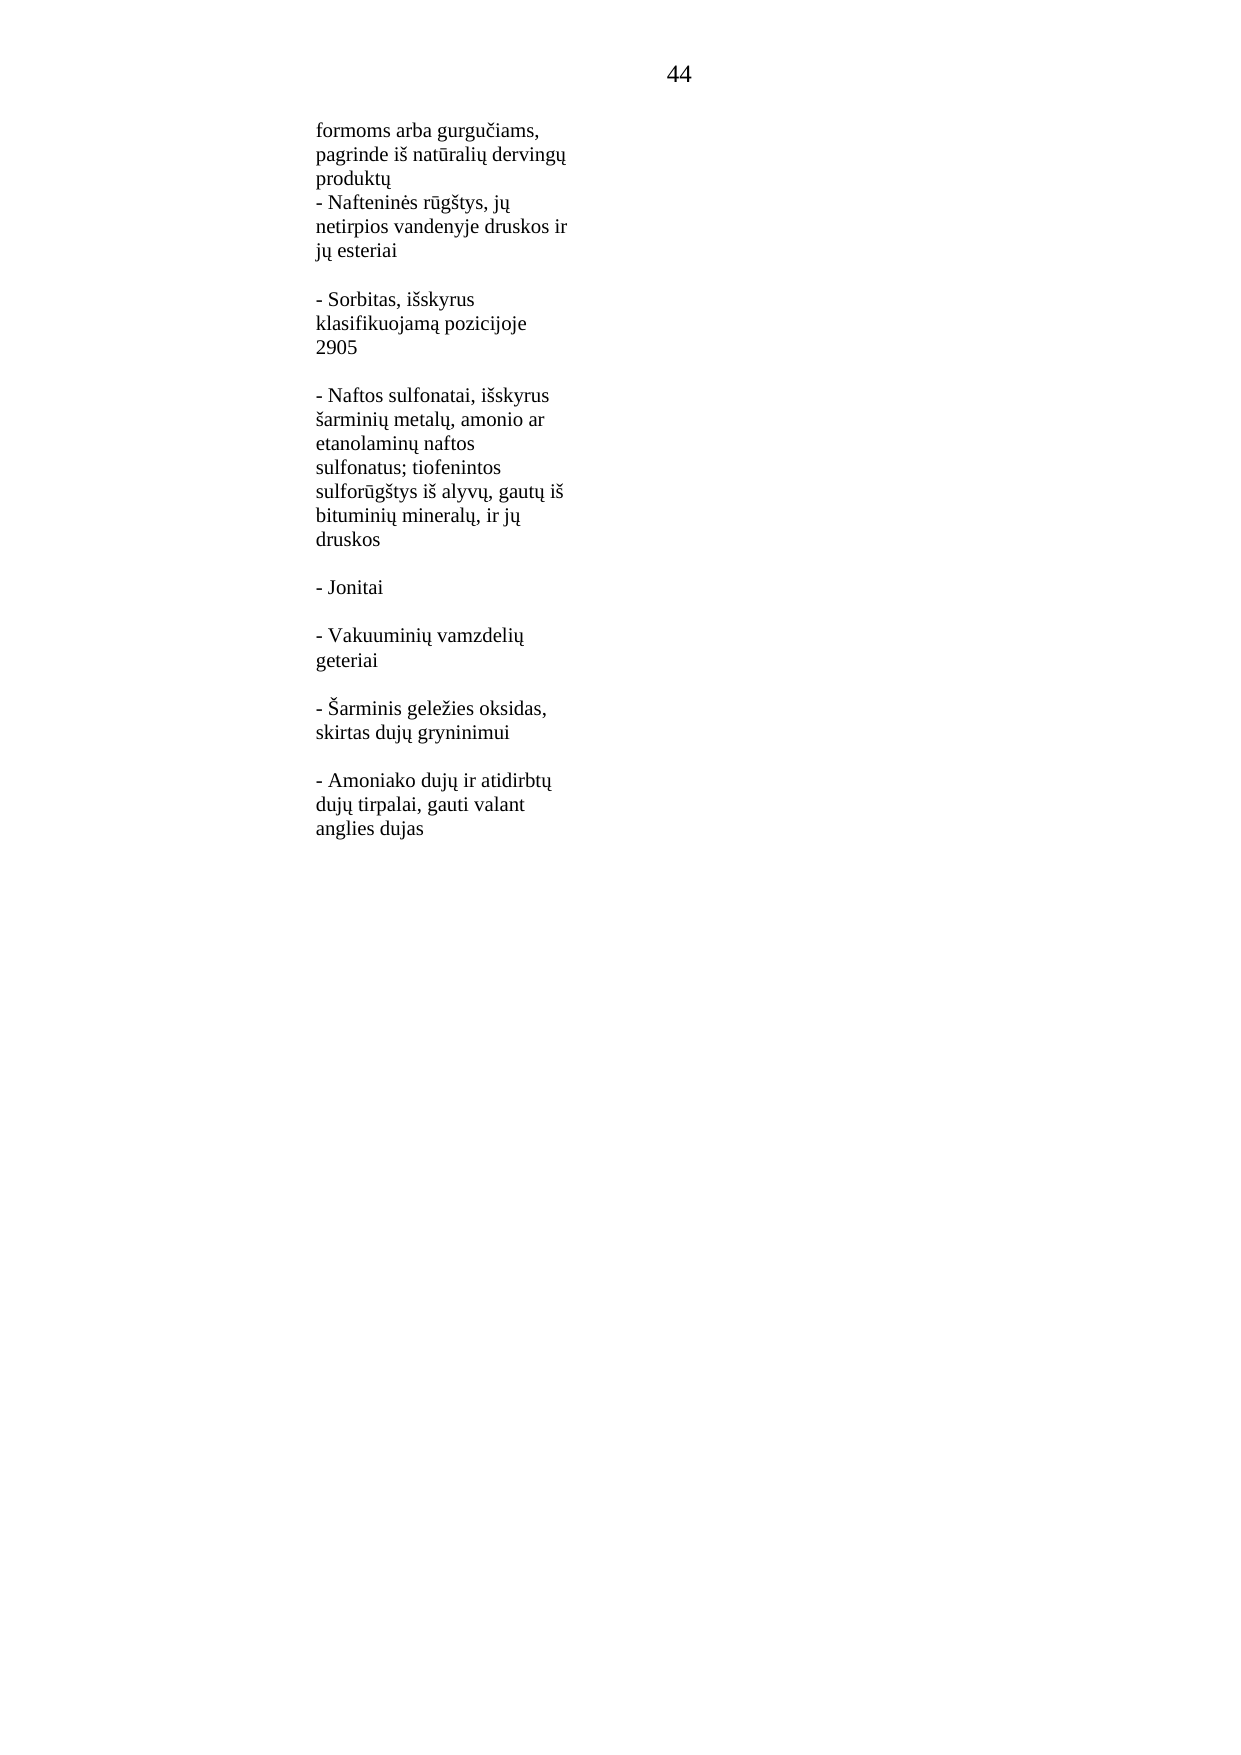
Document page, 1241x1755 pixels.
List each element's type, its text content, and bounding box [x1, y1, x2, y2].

table_cell [923, 768, 1181, 864]
table_cell [923, 190, 1181, 287]
table_cell [177, 190, 307, 287]
table_cell - Jonitai [307, 575, 578, 623]
table_cell - Amoniako dujų ir atidirbtų dujų tirpalai, gauti valant anglies dujas [307, 768, 578, 864]
table_cell - Sorbitas, išskyrus klasifikuojamą pozicijoje 2905 [307, 287, 578, 383]
table_cell [177, 768, 307, 864]
table_cell - Šarminis geležies oksidas, skirtas dujų gryninimui [307, 696, 578, 768]
table_cell [578, 383, 923, 575]
table_cell - Vakuuminių vamzdelių geteriai [307, 624, 578, 696]
table_cell [177, 575, 307, 623]
table_cell [923, 118, 1181, 190]
table_cell [923, 696, 1181, 768]
table_cell [923, 575, 1181, 623]
table_cell [578, 287, 923, 383]
table_cell [923, 383, 1181, 575]
table_cell [578, 768, 923, 864]
table_cell [578, 118, 923, 190]
table_cell [923, 287, 1181, 383]
table_cell [177, 696, 307, 768]
table_cell - Nafteninės rūgštys, jų netirpios vandenyje druskos ir jų esteriai [307, 190, 578, 287]
table_cell formoms arba gurgučiams, pagrinde iš natūralių dervingų produktų [307, 118, 578, 190]
table_cell [177, 287, 307, 383]
table_cell [177, 383, 307, 575]
table_cell [578, 624, 923, 696]
table_cell [578, 575, 923, 623]
table_cell [177, 624, 307, 696]
table_cell [578, 696, 923, 768]
table_cell [578, 190, 923, 287]
table_cell [923, 624, 1181, 696]
table_cell [177, 118, 307, 190]
table_cell - Naftos sulfonatai, išskyrus šarminių metalų, amonio ar etanolaminų naftos sulfonatus; tiofenintos sulforūgštys iš alyvų, gautų iš bituminių mineralų, ir jų druskos [307, 383, 578, 575]
